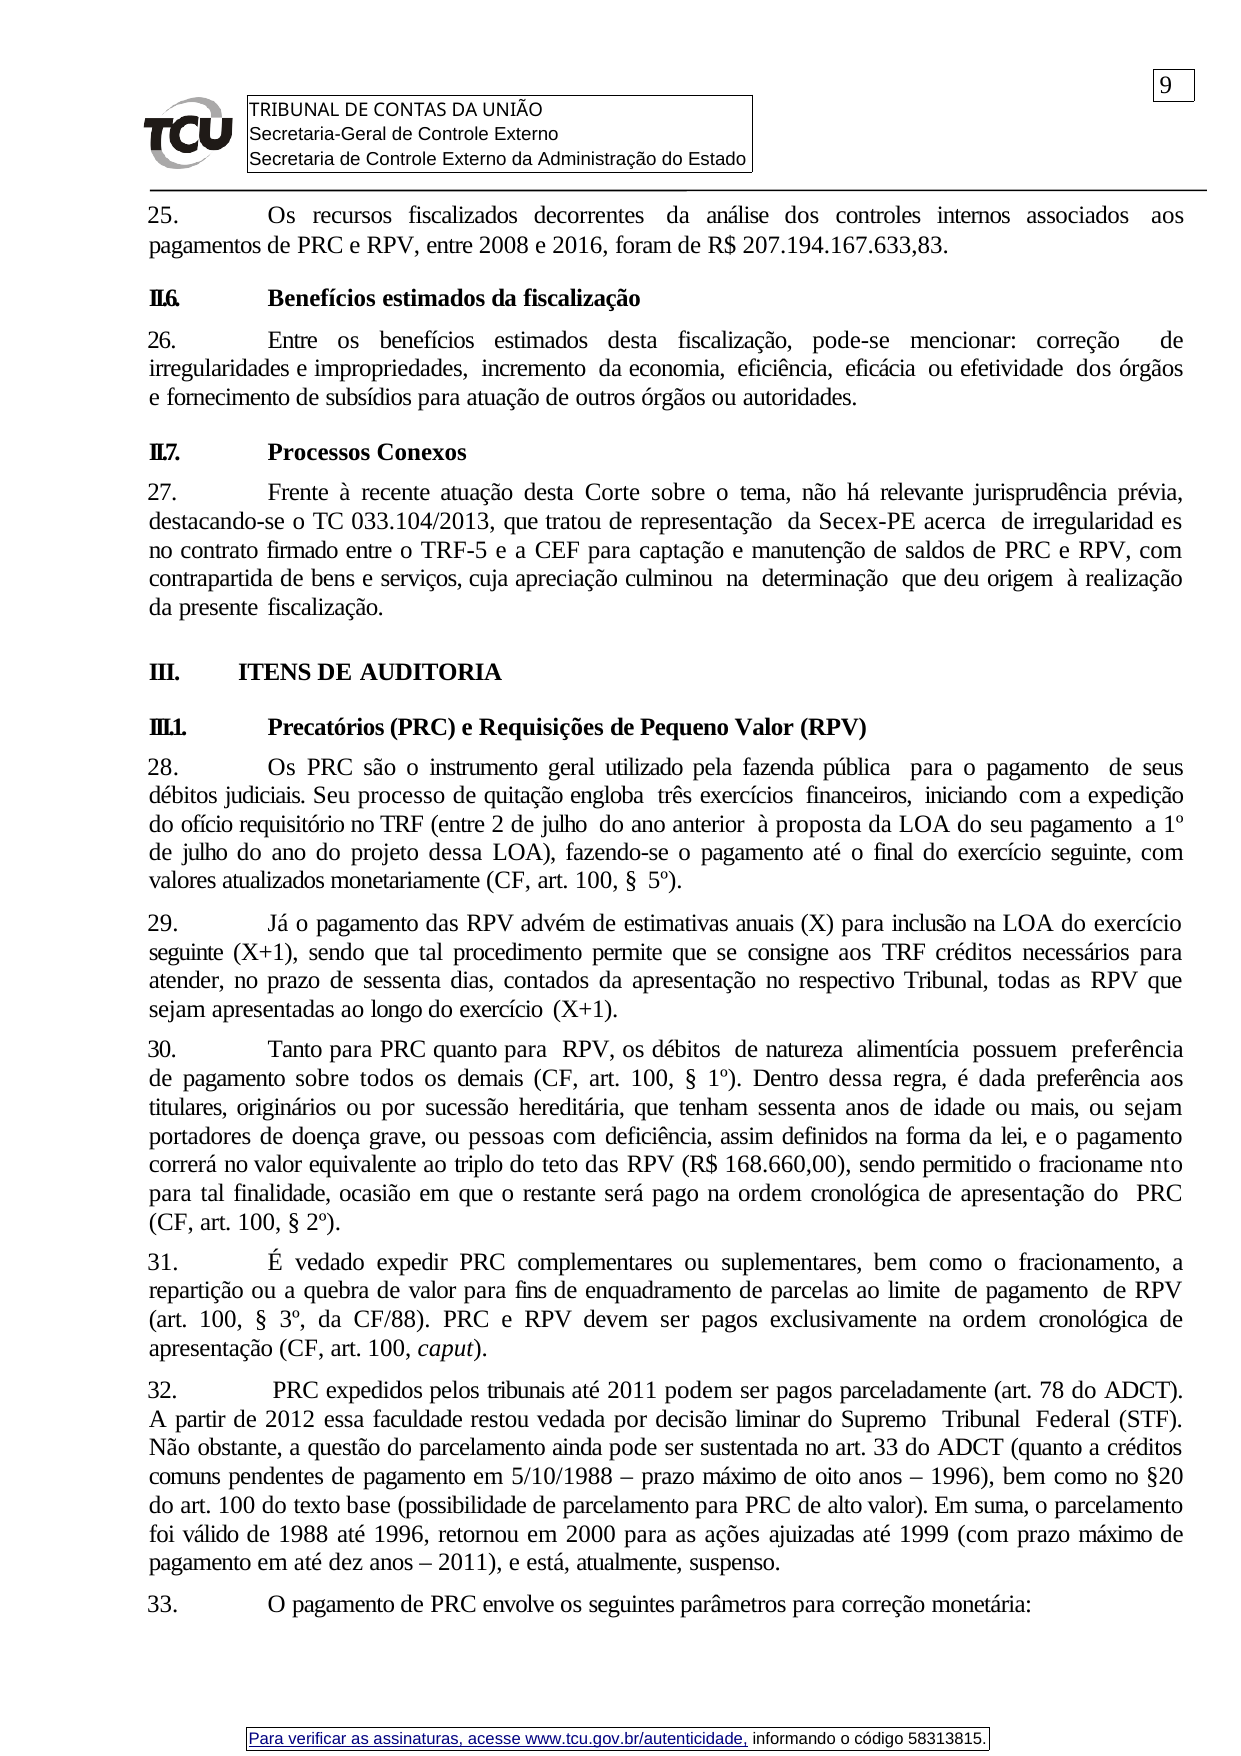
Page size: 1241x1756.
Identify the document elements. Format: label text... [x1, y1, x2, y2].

list Entre os benefícios estimados desta fiscalização, pode-se mencionar: correção de irregularidades e impropriedades, incremento da economia, eficiência, eficácia ou efetividade dos órgãos e fornecimento de subsídios para atuação de outros órgãos ou autoridades. [147, 326, 1184, 411]
picture [143, 97, 233, 169]
list Os PRC são o instrumento geral utilizado pela fazenda pública para o pagamento de seus débitos judiciais. Seu processo de quitação engloba três exercícios financeiros, iniciando com a expedição do ofício requisitório no TRF (entre 2 de julho do ano anterior à proposta da LOA do seu pagamento a 1º de julho do ano do projeto dessa LOA), fazendo-se o pagamento até o final do exercício seguinte, com valores atualizados monetariamente (CF, art. 100, § 5º). [147, 753, 1184, 894]
list PRC expedidos pelos tribunais até 2011 podem ser pagos parceladamente (art. 78 do ADCT). A partir de 2012 essa faculdade restou vedada por decisão liminar do Supremo Tribunal Federal (STF). Não obstante, a questão do parcelamento ainda pode ser sustentada no art. 33 do ADCT (quanto a créditos comuns pendentes de pagamento em 5/10/1988 – prazo máximo de oito anos – 1996), bem como no §20 do art. 100 do texto base (possibilidade de parcelamento para PRC de alto valor). Em suma, o parcelamento foi válido de 1988 até 1996, retornou em 2000 para as ações ajuizadas até 1999 (com prazo máximo de pagamento em até dez anos – 2011), e está, atualmente, suspenso. [147, 1375, 1184, 1576]
list É vedado expedir PRC complementares ou suplementares, bem como o fracionamento, a repartição ou a quebra de valor para fins de enquadramento de parcelas ao limite de pagamento de RPV (art. 100, § 3º, da CF/88). PRC e RPV devem ser pagos exclusivamente na ordem cronológica de apresentação (CF, art. 100, caput). [147, 1247, 1183, 1362]
list Frente à recente atuação desta Corte sobre o tema, não há relevante jurisprudência prévia, destacando-se o TC 033.104/2013, que tratou de representação da Secex-PE acerca de irregularidad es no contrato firmado entre o TRF-5 e a CEF para captação e manutenção de saldos de PRC e RPV, com contrapartida de bens e serviços, cuja apreciação culminou na determinação que deu origem à realização da presente fiscalização. [147, 477, 1183, 621]
list Os recursos fiscalizados decorrentes da análise dos controles internos associados aos pagamentos de PRC e RPV, entre 2008 e 2016, foram de R$ 207.194.167.633,83. [147, 200, 1184, 259]
subtitle Processos Conexos [148, 437, 1201, 465]
subtitle Benefícios estimados da fiscalização [148, 283, 1201, 312]
list Tanto para PRC quanto para RPV, os débitos de natureza alimentícia possuem preferência de pagamento sobre todos os demais (CF, art. 100, § 1º). Dentro dessa regra, é dada preferência aos titulares, originários ou por sucessão hereditária, que tenham sessenta anos de idade ou mais, ou sejam portadores de doença grave, ou pessoas com deficiência, assim definidos na forma da lei, e o pagamento correrá no valor equivalente ao triplo do teto das RPV (R$ 168.660,00), sendo permitido o fracioname nto para tal finalidade, ocasião em que o restante será pago na ordem cronológica de apresentação do PRC (CF, art. 100, § 2º). [147, 1034, 1183, 1236]
list O pagamento de PRC envolve os seguintes parâmetros para correção monetária: [147, 1589, 1201, 1618]
subtitle Precatórios (PRC) e Requisições de Pequeno Valor (RPV) [148, 712, 1201, 741]
list Já o pagamento das RPV advém de estimativas anuais (X) para inclusão na LOA do exercício seguinte (X+1), sendo que tal procedimento permite que se consigne aos TRF créditos necessários para atender, no prazo de sessenta dias, contados da apresentação no respectivo Tribunal, todas as RPV que sejam apresentadas ao longo do exercício (X+1). [147, 908, 1182, 1023]
subtitle ITENS DE AUDITORIA [148, 657, 1201, 686]
